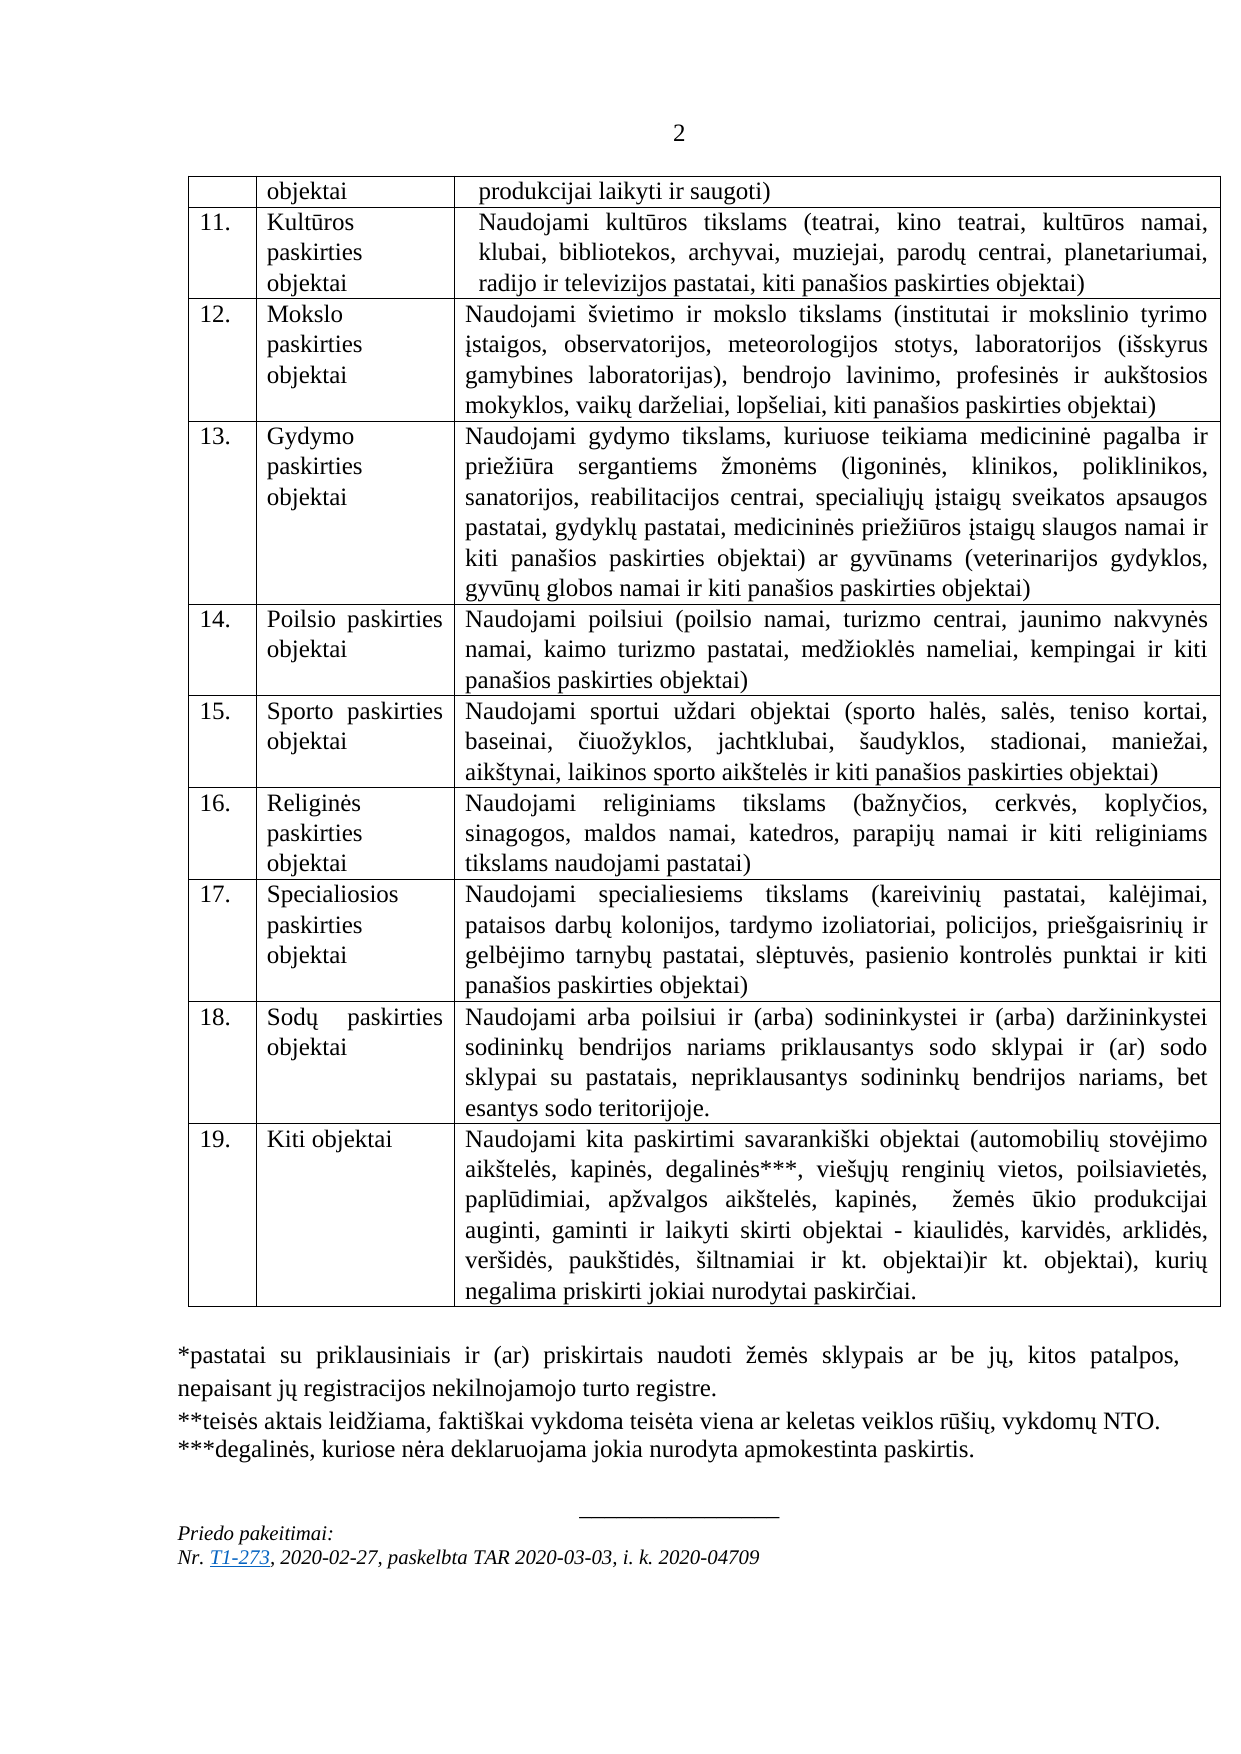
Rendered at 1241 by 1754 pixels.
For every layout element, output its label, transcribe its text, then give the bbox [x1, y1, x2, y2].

table_cell Naudojami kita paskirtimi savarankiški objektai (automobilių stovėjimo aikštelės, kapinės, degalinės***, viešųjų renginių vietos, poilsiavietės, paplūdimiai, apžvalgos aikštelės, kapinės, žemės ūkio produkcijai auginti, gaminti ir laikyti skirti objektai - kiaulidės, karvidės, arklidės, veršidės, paukštidės, šiltnamiai ir kt. objektai)ir kt. objektai), kurių negalima priskirti jokiai nurodytai paskirčiai. [455, 1124, 1220, 1306]
table_cell 11. [189, 208, 256, 298]
table_cell 16. [189, 788, 256, 879]
text *pastatai su priklausiniais ir (ar) priskirtais naudoti žemės sklypais ar be jų, kitos patalpos, nepaisant jų registracijos nekilnojamojo turto registre. [177, 1340, 1181, 1402]
table_cell 18. [189, 1002, 256, 1123]
table_cell Kiti objektai [257, 1124, 454, 1306]
text **teisės aktais leidžiama, faktiškai vykdoma teisėta viena ar keletas veiklos rūšių, vykdomų NTO. [177, 1406, 1181, 1434]
table_cell Specialiosios paskirties objektai [257, 880, 454, 1001]
table_cell 19. [189, 1124, 256, 1306]
table_cell objektai [257, 177, 454, 207]
text Nr. T1-273, 2020-02-27, paskelbta TAR 2020-03-03, i. k. 2020-04709 [177, 1545, 1181, 1569]
table_cell 15. [189, 696, 256, 787]
table_cell Kultūros paskirties objektai [257, 208, 454, 298]
table_cell Sodų paskirties objektai [257, 1002, 454, 1123]
table_cell Naudojami švietimo ir mokslo tikslams (institutai ir mokslinio tyrimo įstaigos, observatorijos, meteorologijos stotys, laboratorijos (išskyrus gamybines laboratorijas), bendrojo lavinimo, profesinės ir aukštosios mokyklos, vaikų darželiai, lopšeliai, kiti panašios paskirties objektai) [455, 299, 1220, 421]
table_cell Naudojami poilsiui (poilsio namai, turizmo centrai, jaunimo nakvynės namai, kaimo turizmo pastatai, medžioklės nameliai, kempingai ir kiti panašios paskirties objektai) [455, 605, 1220, 695]
text ________________ [177, 1492, 1181, 1521]
table_cell Naudojami sportui uždari objektai (sporto halės, salės, teniso kortai, baseinai, čiuožyklos, jachtklubai, šaudyklos, stadionai, maniežai, aikštynai, laikinos sporto aikštelės ir kiti panašios paskirties objektai) [455, 696, 1220, 787]
table_cell Naudojami gydymo tikslams, kuriuose teikiama medicininė pagalba ir priežiūra sergantiems žmonėms (ligoninės, klinikos, poliklinikos, sanatorijos, reabilitacijos centrai, specialiųjų įstaigų sveikatos apsaugos pastatai, gydyklų pastatai, medicininės priežiūros įstaigų slaugos namai ir kiti panašios paskirties objektai) ar gyvūnams (veterinarijos gydyklos, gyvūnų globos namai ir kiti panašios paskirties objektai) [455, 422, 1220, 603]
table_cell produkcijai laikyti ir saugoti) [455, 177, 1220, 207]
table_cell 17. [189, 880, 256, 1001]
table_cell Naudojami kultūros tikslams (teatrai, kino teatrai, kultūros namai, klubai, bibliotekos, archyvai, muziejai, parodų centrai, planetariumai, radijo ir televizijos pastatai, kiti panašios paskirties objektai) [455, 208, 1220, 298]
table_cell Mokslo paskirties objektai [257, 299, 454, 421]
table_cell [189, 177, 256, 207]
table_cell Naudojami religiniams tikslams (bažnyčios, cerkvės, koplyčios, sinagogos, maldos namai, katedros, parapijų namai ir kiti religiniams tikslams naudojami pastatai) [455, 788, 1220, 879]
table_cell 14. [189, 605, 256, 695]
table_cell Poilsio paskirties objektai [257, 605, 454, 695]
table_cell Sporto paskirties objektai [257, 696, 454, 787]
table_cell 12. [189, 299, 256, 421]
table_cell Religinės paskirties objektai [257, 788, 454, 879]
table_cell Naudojami specialiesiems tikslams (kareivinių pastatai, kalėjimai, pataisos darbų kolonijos, tardymo izoliatoriai, policijos, priešgaisrinių ir gelbėjimo tarnybų pastatai, slėptuvės, pasienio kontrolės punktai ir kiti panašios paskirties objektai) [455, 880, 1220, 1001]
table_cell Naudojami arba poilsiui ir (arba) sodininkystei ir (arba) daržininkystei sodininkų bendrijos nariams priklausantys sodo sklypai ir (ar) sodo sklypai su pastatais, nepriklausantys sodininkų bendrijos nariams, bet esantys sodo teritorijoje. [455, 1002, 1220, 1123]
text Priedo pakeitimai: [177, 1521, 1181, 1545]
table_cell Gydymo paskirties objektai [257, 422, 454, 603]
table_cell 13. [189, 422, 256, 603]
text ***degalinės, kuriose nėra deklaruojama jokia nurodyta apmokestinta paskirtis. [177, 1434, 1181, 1463]
